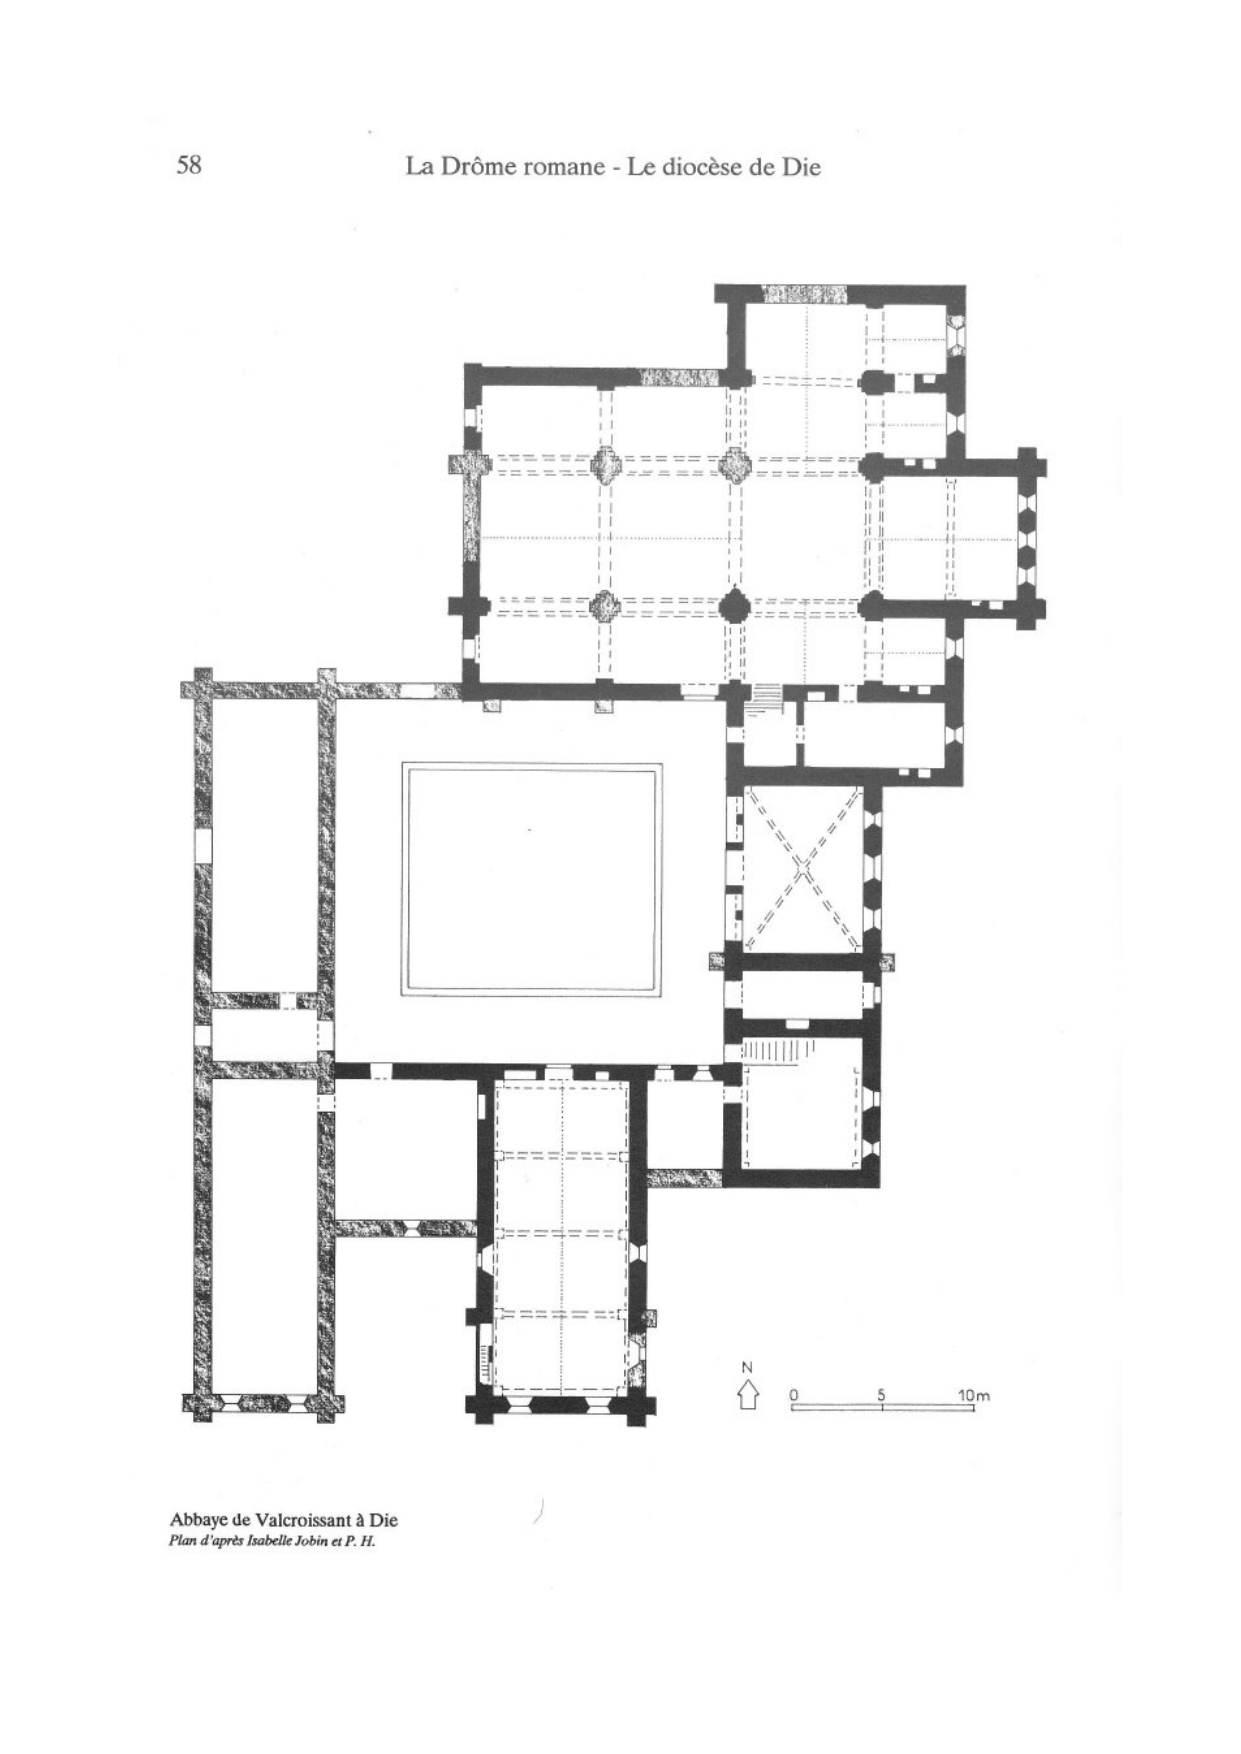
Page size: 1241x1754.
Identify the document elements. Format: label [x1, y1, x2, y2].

picture [118, 118, 1123, 1593]
